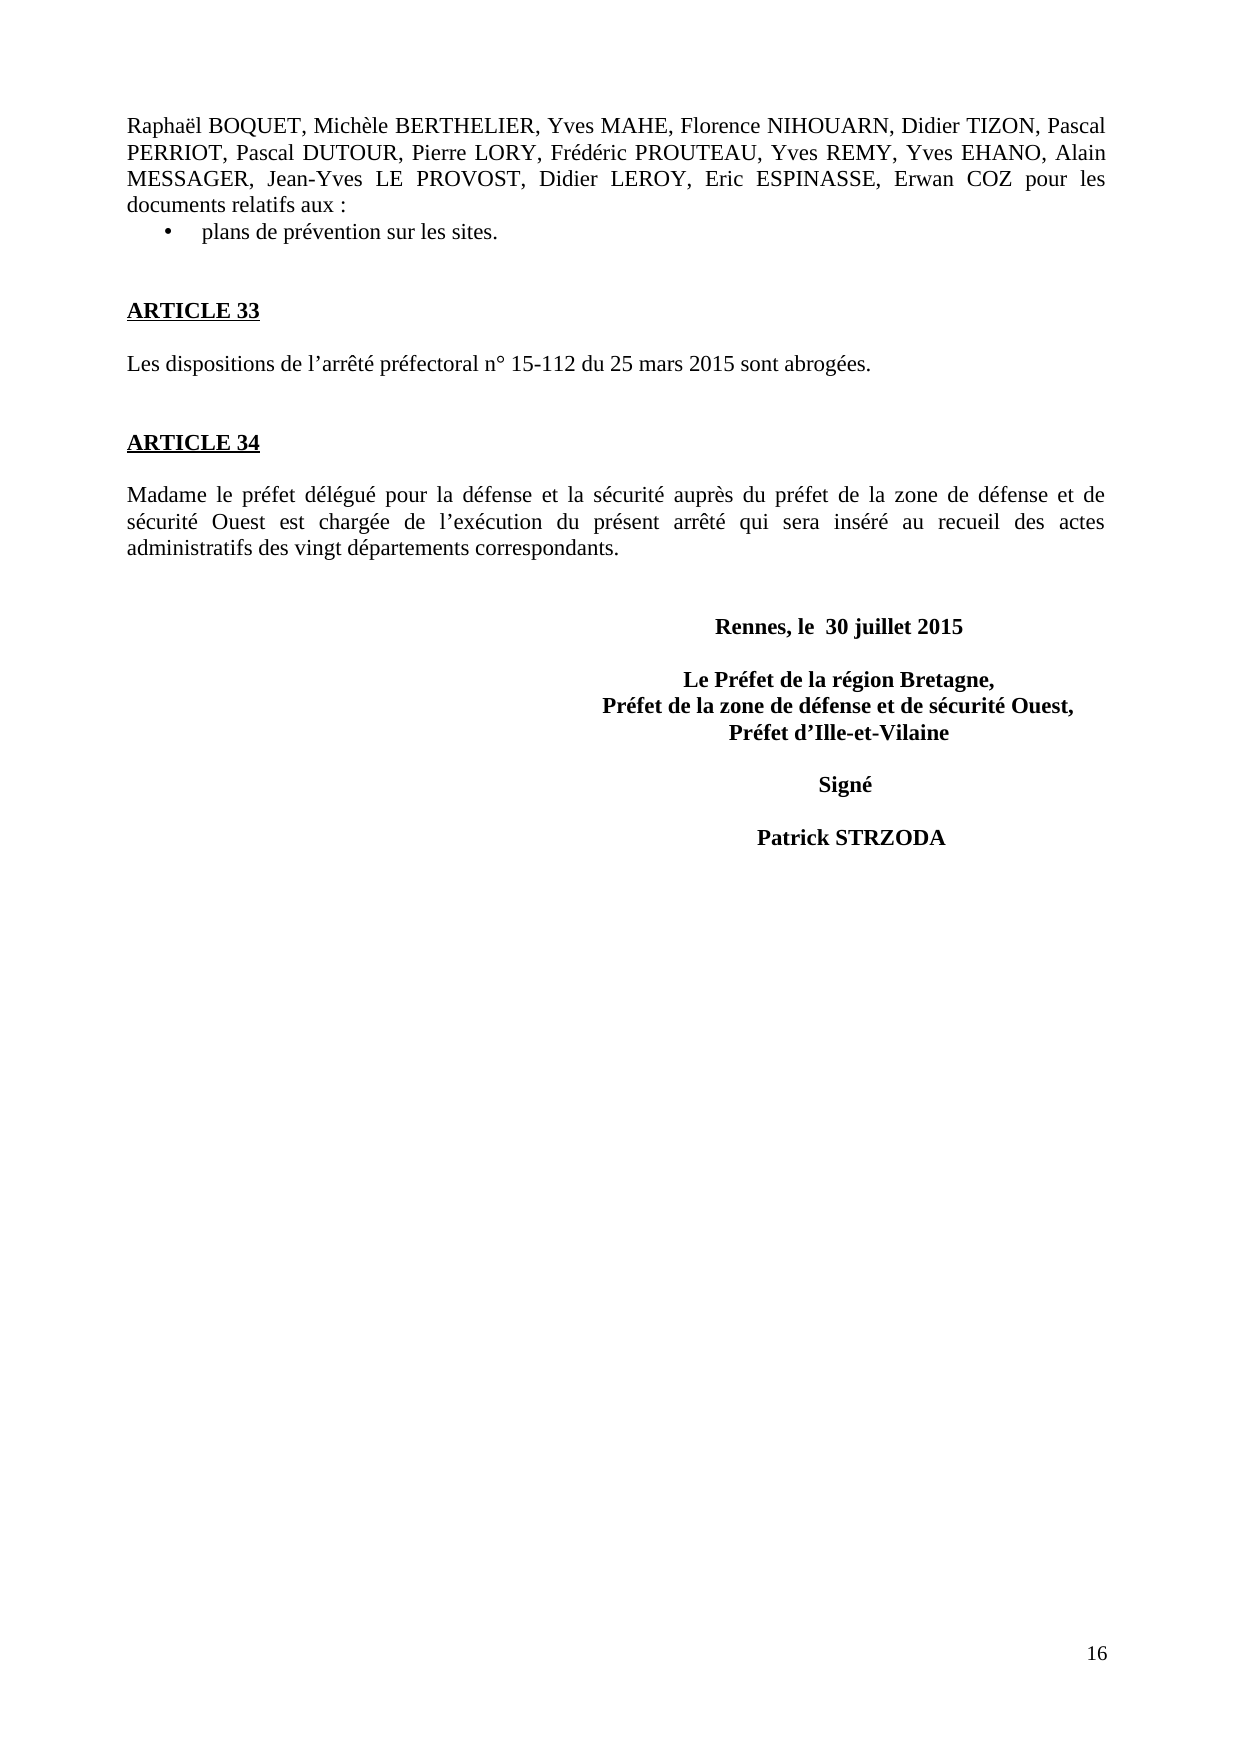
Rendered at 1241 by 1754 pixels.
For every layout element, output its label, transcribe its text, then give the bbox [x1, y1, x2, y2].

text Les dispositions de l’arrêté préfectoral n° 15-112 du 25 mars 2015 sont abrogées. [127, 349, 1107, 376]
text ARTICLE 33 [127, 297, 1107, 323]
text ARTICLE 34 [127, 429, 1107, 455]
text Préfet de la zone de défense et de sécurité Ouest, [127, 692, 1107, 718]
text Signé [127, 771, 1107, 798]
text Raphaël BOQUET, Michèle BERTHELIER, Yves MAHE, Florence NIHOUARN, Didier TIZON, Pascal PERRIOT, Pascal DUTOUR, Pierre LORY, Frédéric PROUTEAU, Yves REMY, Yves EHANO, Alain MESSAGER, Jean-Yves LE PROVOST, Didier LEROY, Eric ESPINASSE, Erwan COZ pour les documents relatifs aux : [127, 112, 1107, 218]
text Patrick STRZODA [595, 824, 1107, 850]
text Madame le préfet délégué pour la défense et la sécurité auprès du préfet de la zone de défense et de sécurité Ouest est chargée de l’exécution du présent arrêté qui sera inséré au recueil des actes administratifs des vingt départements correspondants. [127, 481, 1107, 560]
list plans de prévention sur les sites. [164, 218, 1107, 244]
text Le Préfet de la région Bretagne, [127, 666, 1107, 692]
text Préfet d’Ille-et-Vilaine [127, 718, 1107, 745]
text Rennes, le 30 juillet 2015 [127, 613, 1107, 639]
